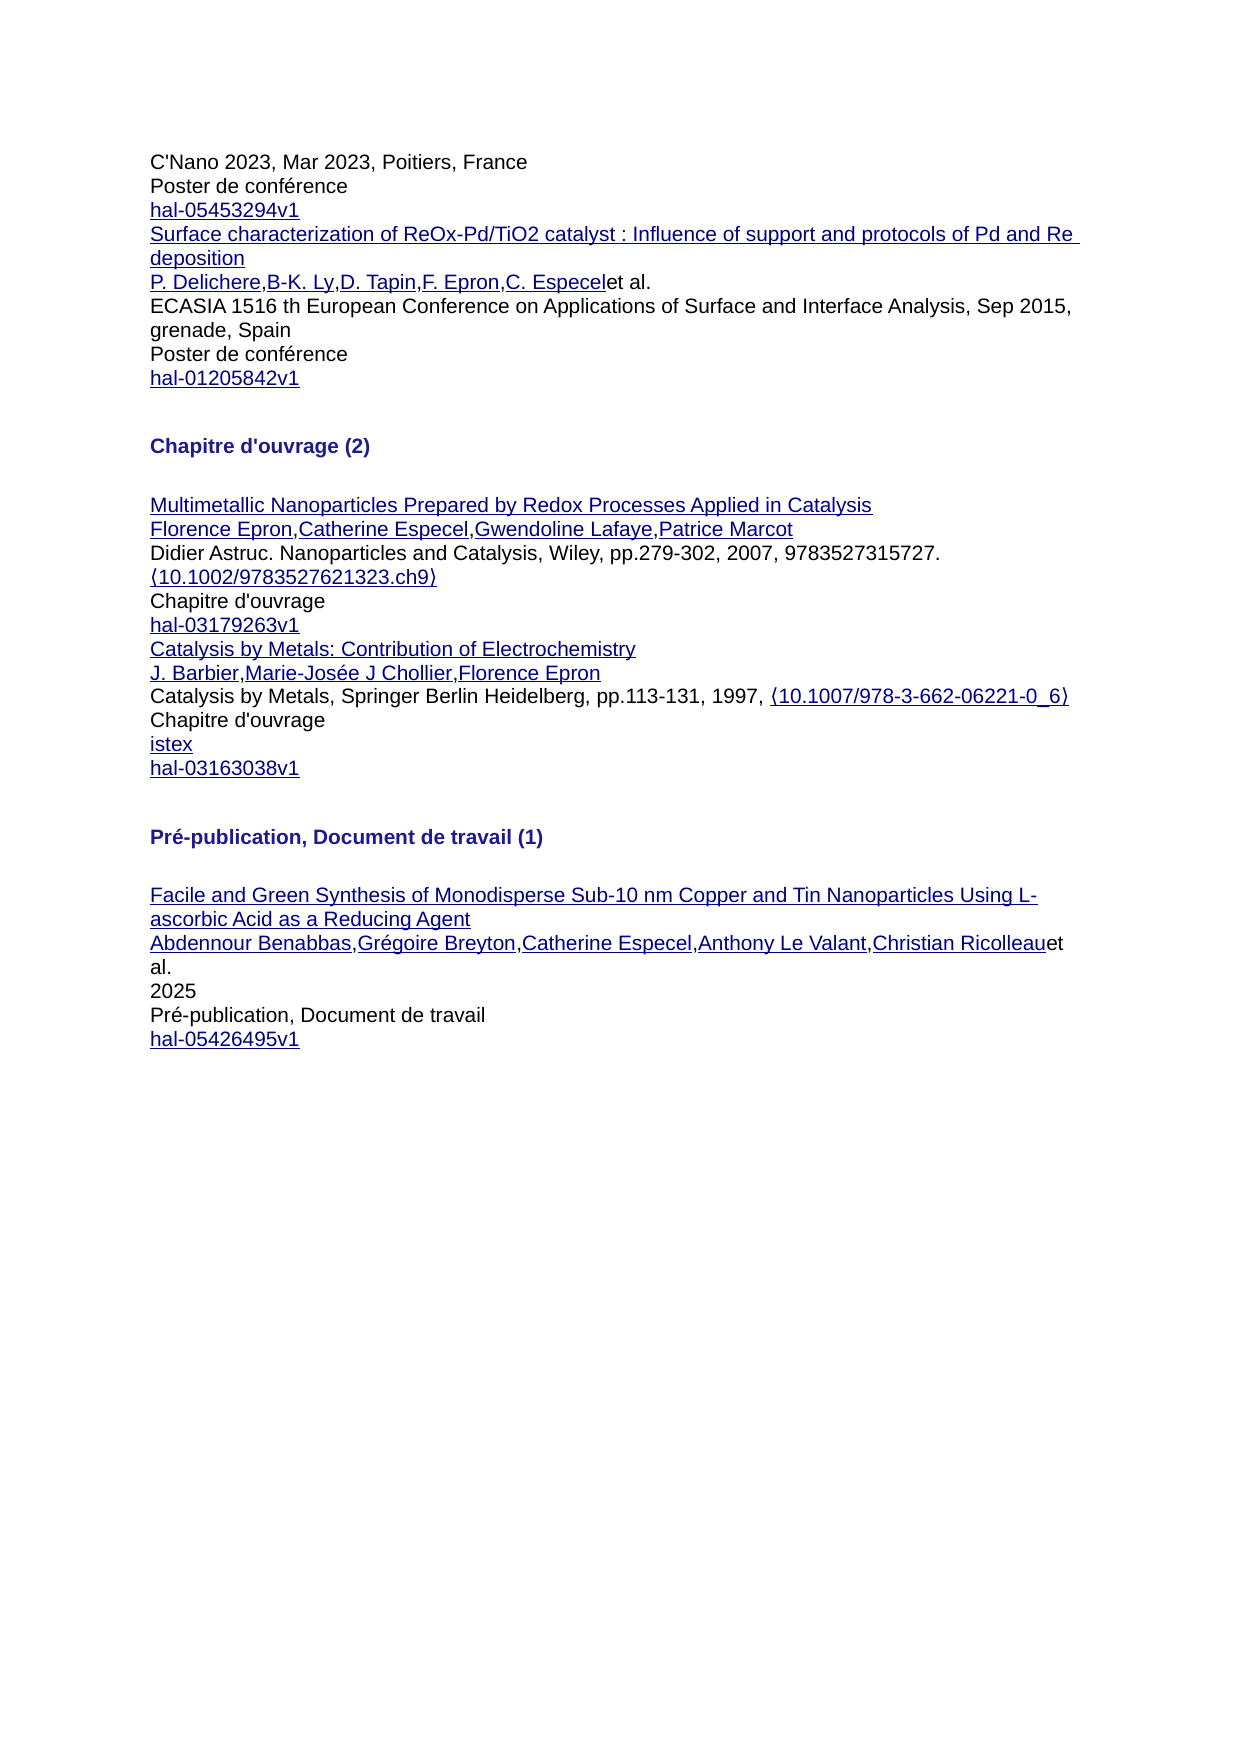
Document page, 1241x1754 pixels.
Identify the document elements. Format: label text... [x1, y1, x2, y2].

table_cell Catalysis by Metals: Contribution of Electrochemistry J. Barbier,Marie-Josée J Chollier,Florence Epron Catalysis by Metals, Springer Berlin Heidelberg, pp.113-131, 1997, ⟨10.1007/978-3-662-06221-0_6⟩ Chapitre d'ouvrage istex hal-03163038v1 [150, 636, 1090, 780]
table_header Facile and Green Synthesis of Monodisperse Sub-10 nm Copper and Tin Nanoparticles Using L-ascorbic Acid as a Reducing Agent Abdennour Benabbas,Grégoire Breyton,Catherine Especel,Anthony Le Valant,Christian Ricolleauet al. 2025 Pré-publication, Document de travail hal-05426495v1 [150, 883, 1090, 1051]
subtitle Pré-publication, Document de travail (1) [150, 825, 1090, 849]
table_cell C'Nano 2023, Mar 2023, Poitiers, France Poster de conférence hal-05453294v1 [150, 150, 1090, 222]
table_cell Surface characterization of ReOx-Pd/TiO2 catalyst : Influence of support and protocols of Pd and Re deposition P. Delichere,B-K. Ly,D. Tapin,F. Epron,C. Especelet al. ECASIA 1516 th European Conference on Applications of Surface and Interface Analysis, Sep 2015, grenade, Spain Poster de conférence hal-01205842v1 [150, 222, 1090, 389]
table_header Multimetallic Nanoparticles Prepared by Redox Processes Applied in Catalysis Florence Epron,Catherine Especel,Gwendoline Lafaye,Patrice Marcot Didier Astruc. Nanoparticles and Catalysis, Wiley, pp.279-302, 2007, 9783527315727. ⟨10.1002/9783527621323.ch9⟩ Chapitre d'ouvrage hal-03179263v1 [150, 493, 1090, 636]
subtitle Chapitre d'ouvrage (2) [150, 434, 1090, 458]
